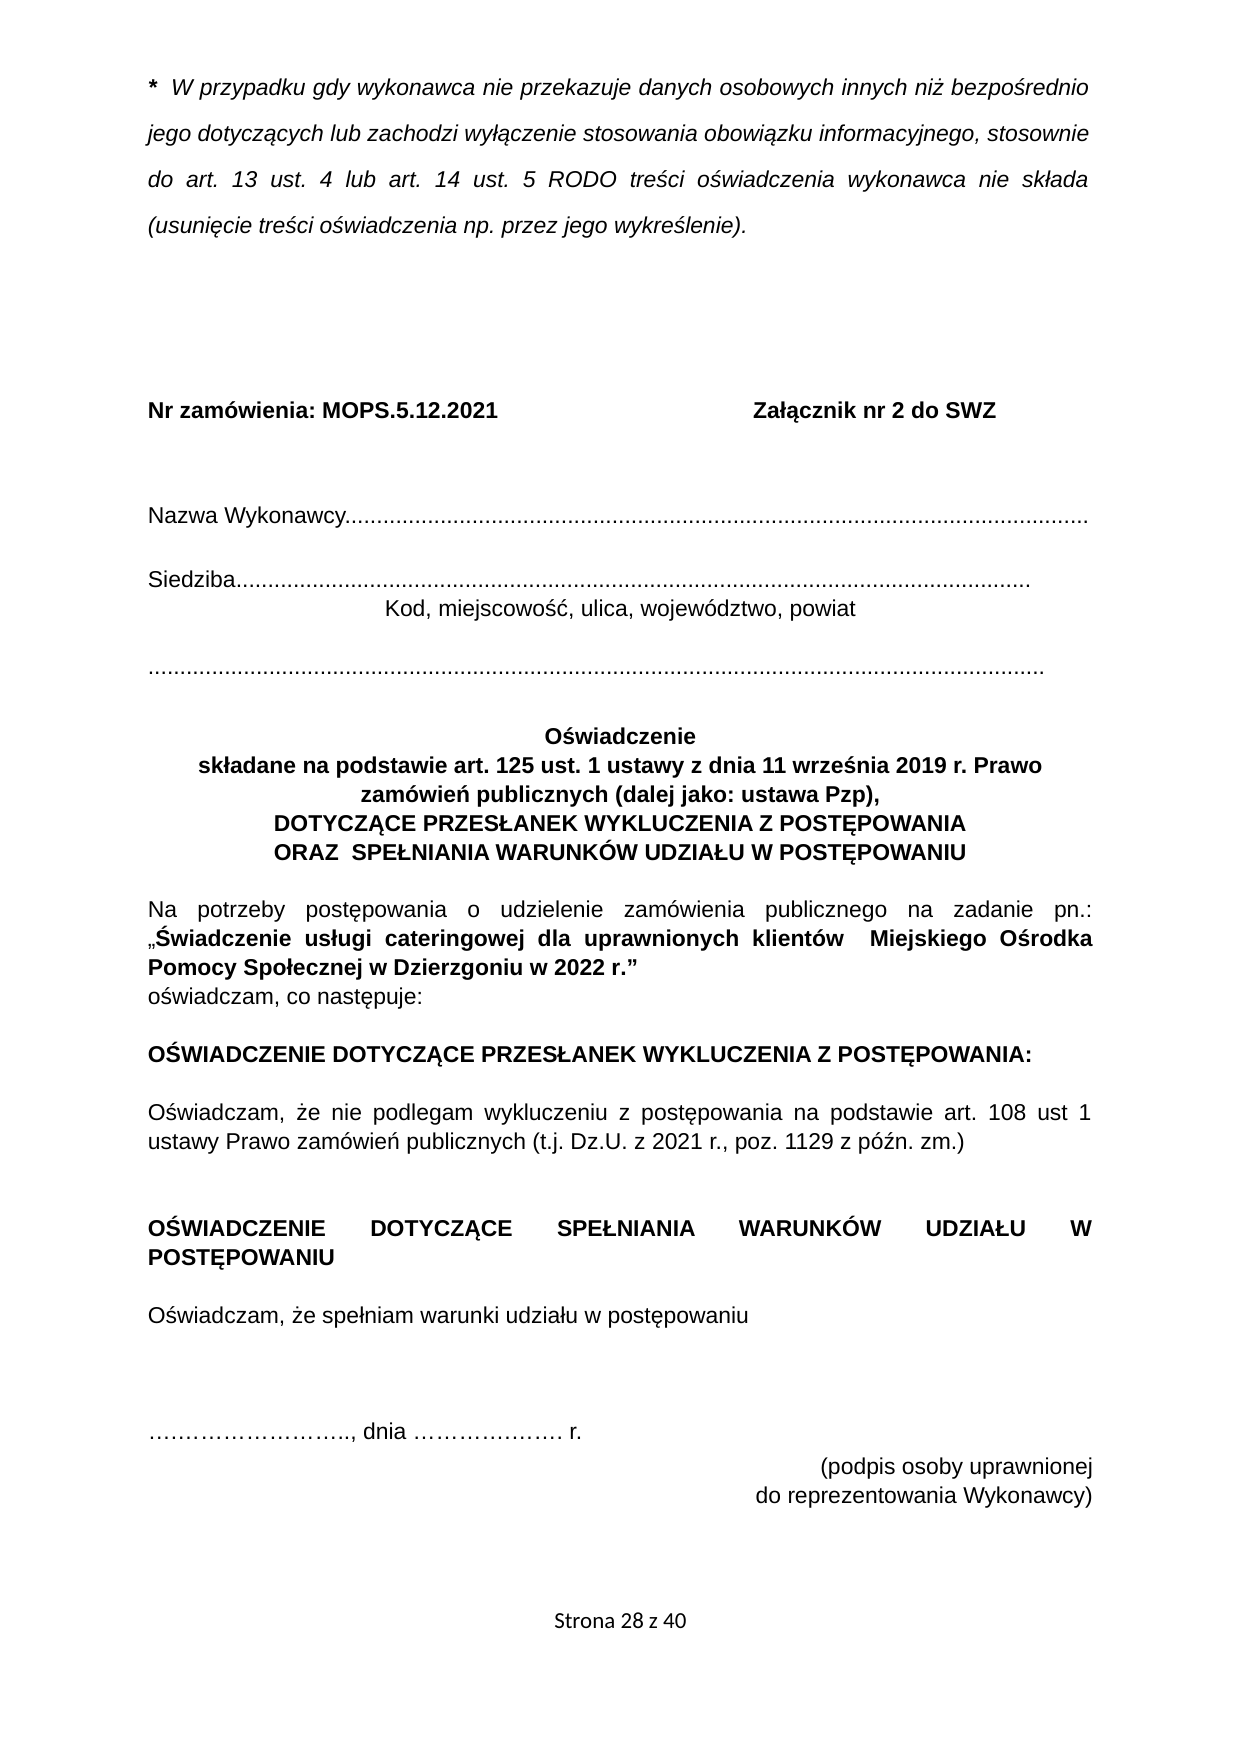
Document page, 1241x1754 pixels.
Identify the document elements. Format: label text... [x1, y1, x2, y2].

text ............................................................................................................................................. [148, 653, 1093, 679]
text Oświadczenie [148, 723, 1093, 749]
text * W przypadku gdy wykonawca nie przekazuje danych osobowych innych niż bezpośrednio jego dotyczących lub zachodzi wyłączenie stosowania obowiązku informacyjnego, stosownie do art. 13 ust. 4 lub art. 14 ust. 5 RODO treści oświadczenia wykonawca nie składa (usunięcie treści oświadczenia np. przez jego wykreślenie). [148, 74, 1093, 254]
text DOTYCZĄCE PRZESŁANEK WYKLUCZENIA Z POSTĘPOWANIA [148, 809, 1093, 836]
text do reprezentowania Wykonawcy) [148, 1482, 1093, 1508]
text Nazwa Wykonawcy..................................................................................................................... [148, 502, 1093, 528]
text Oświadczam, że spełniam warunki udziału w postępowaniu [148, 1302, 1093, 1328]
text oświadczam, co następuje: [148, 983, 1093, 1010]
text Oświadczam, że nie podlegam wykluczeniu z postępowania na podstawie art. 108 ust 1 ustawy Prawo zamówień publicznych (t.j. Dz.U. z 2021 r., poz. 1129 z późn. zm.) [148, 1099, 1093, 1154]
text Nr zamówienia: MOPS.5.12.2021 Załącznik nr 2 do SWZ [148, 397, 1093, 424]
text ORAZ SPEŁNIANIA WARUNKÓW UDZIAŁU W POSTĘPOWANIU [148, 838, 1093, 865]
text (podpis osoby uprawnionej [148, 1453, 1093, 1479]
text OŚWIADCZENIE DOTYCZĄCE SPEŁNIANIA WARUNKÓW UDZIAŁU W POSTĘPOWANIU [148, 1215, 1093, 1270]
text Siedziba............................................................................................................................. [148, 566, 1093, 592]
text OŚWIADCZENIE DOTYCZĄCE PRZESŁANEK WYKLUCZENIA Z POSTĘPOWANIA: [148, 1041, 1093, 1068]
text Na potrzeby postępowania o udzielenie zamówienia publicznego na zadanie pn.: „Świadczenie usługi cateringowej dla uprawnionych klientów Miejskiego Ośrodka Pomocy Społecznej w Dzierzgoniu w 2022 r.” [148, 896, 1093, 981]
text składane na podstawie art. 125 ust. 1 ustawy z dnia 11 września 2019 r. Prawo zamówień publicznych (dalej jako: ustawa Pzp), [148, 752, 1093, 807]
text Kod, miejscowość, ulica, województwo, powiat [148, 595, 1093, 621]
text ….………………….., dnia ………….……. r. [148, 1418, 1093, 1444]
